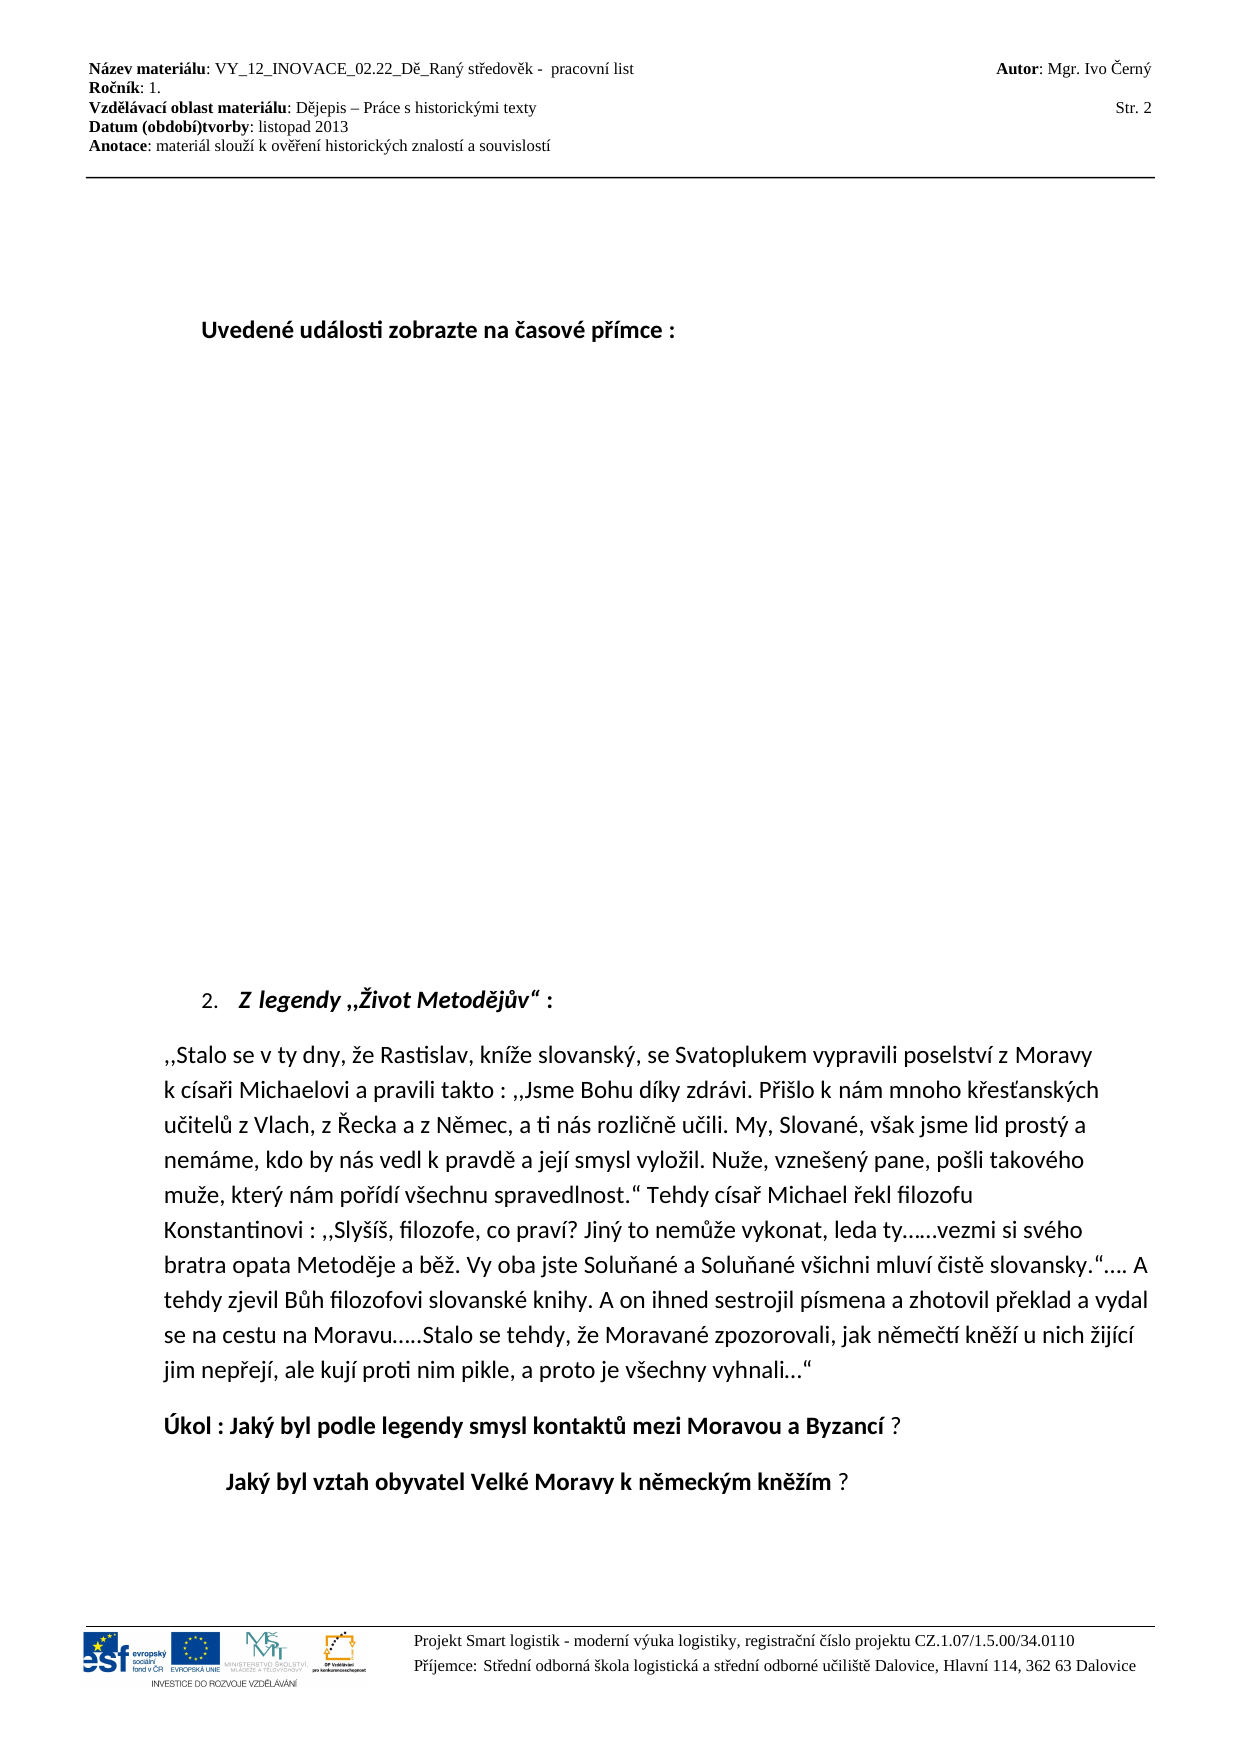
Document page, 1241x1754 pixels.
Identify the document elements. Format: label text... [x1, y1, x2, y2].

text Úkol : Jaký byl podle legendy smysl kontaktů mezi Moravou a Byzancí ? [164, 1410, 1152, 1441]
text ,,Stalo se v ty dny, že Rastislav, kníže slovanský, se Svatoplukem vypravili poselství z Moravy k císaři Michaelovi a pravili takto : ,,Jsme Bohu díky zdrávi. Přišlo k nám mnoho křesťanských učitelů z Vlach, z Řecka a z Němec, a ti nás rozličně učili. My, Slované, však jsme lid prostý a nemáme, kdo by nás vedl k pravdě a její smysl vyložil. Nuže, vznešený pane, pošli takového muže, který nám pořídí všechnu spravedlnost.“ Tehdy císař Michael řekl filozofu Konstantinovi : ,,Slyšíš, filozofe, co praví? Jiný to nemůže vykonat, leda ty……vezmi si svého bratra opata Metoděje a běž. Vy oba jste Soluňané a Soluňané všichni mluví čistě slovansky.“…. A tehdy zjevil Bůh filozofovi slovanské knihy. A on ihned sestrojil písmena a zhotovil překlad a vydal se na cestu na Moravu…..Stalo se tehdy, že Moravané zpozorovali, jak němečtí kněží u nich žijící jim nepřejí, ale kují proti nim pikle, a proto je všechny vyhnali…“ [164, 1039, 1152, 1385]
text Jaký byl vztah obyvatel Velké Moravy k německým kněžím ? [164, 1466, 1152, 1497]
text Uvedené události zobrazte na časové přímce : [201, 314, 1152, 344]
list Z legendy ,,Život Metodějův“ : [201, 984, 1152, 1014]
